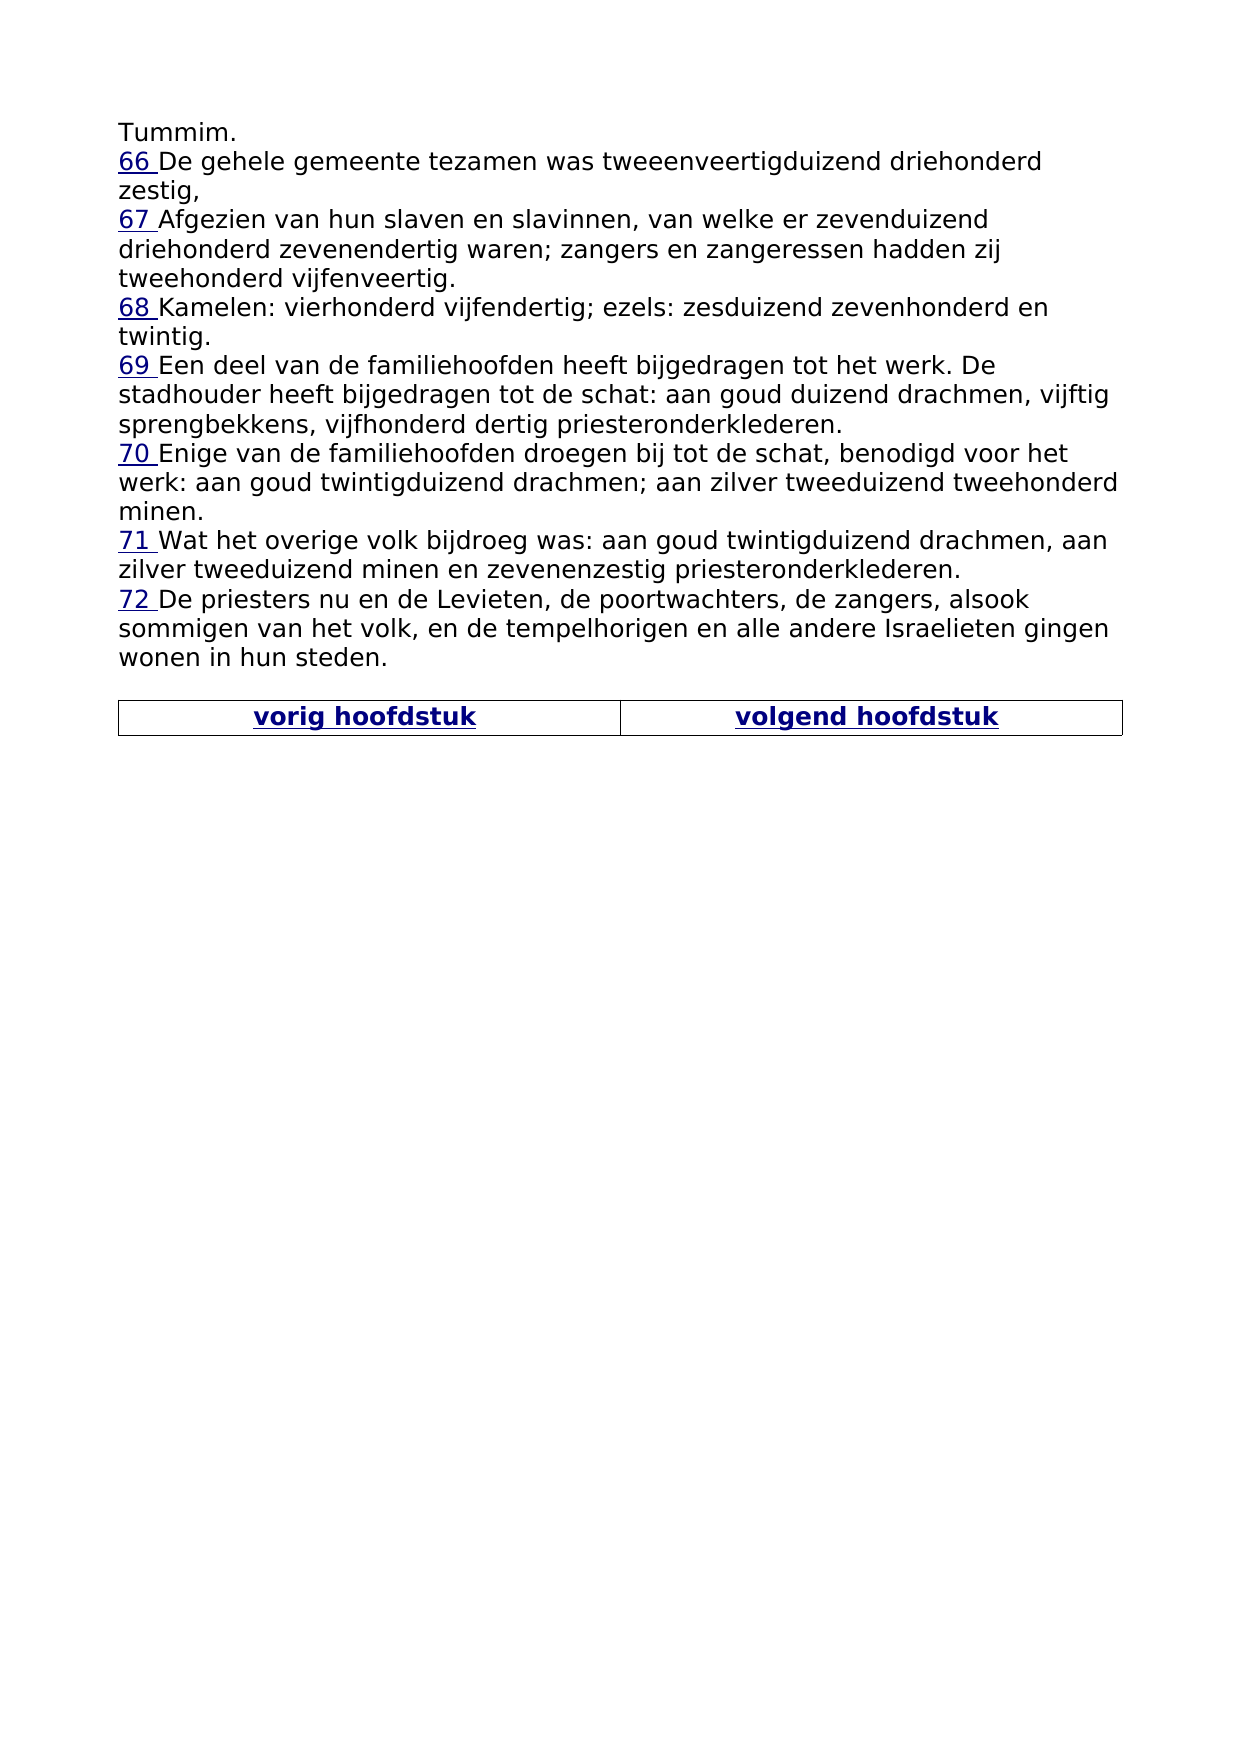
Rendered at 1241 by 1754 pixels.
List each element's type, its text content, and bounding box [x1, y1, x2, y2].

table_header volgend hoofdstuk [621, 701, 1122, 735]
text Tummim. 66 De gehele gemeente tezamen was tweeenveertigduizend driehonderd zestig, 67 Afgezien van hun slaven en slavinnen, van welke er zevenduizend driehonderd zevenendertig waren; zangers en zangeressen hadden zij tweehonderd vijfenveertig. 68 Kamelen: vierhonderd vijfendertig; ezels: zesduizend zevenhonderd en twintig. 69 Een deel van de familiehoofden heeft bijgedragen tot het werk. De stadhouder heeft bijgedragen tot de schat: aan goud duizend drachmen, vijftig sprengbekkens, vijfhonderd dertig priesteronderklederen. 70 Enige van de familiehoofden droegen bij tot de schat, benodigd voor het werk: aan goud twintigduizend drachmen; aan zilver tweeduizend tweehonderd minen. 71 Wat het overige volk bijdroeg was: aan goud twintigduizend drachmen, aan zilver tweeduizend minen en zevenenzestig priesteronderklederen. 72 De priesters nu en de Levieten, de poortwachters, de zangers, alsook sommigen van het volk, en de tempelhorigen en alle andere Israelieten gingen wonen in hun steden. [118, 118, 1122, 672]
table_header vorig hoofdstuk [119, 701, 620, 735]
